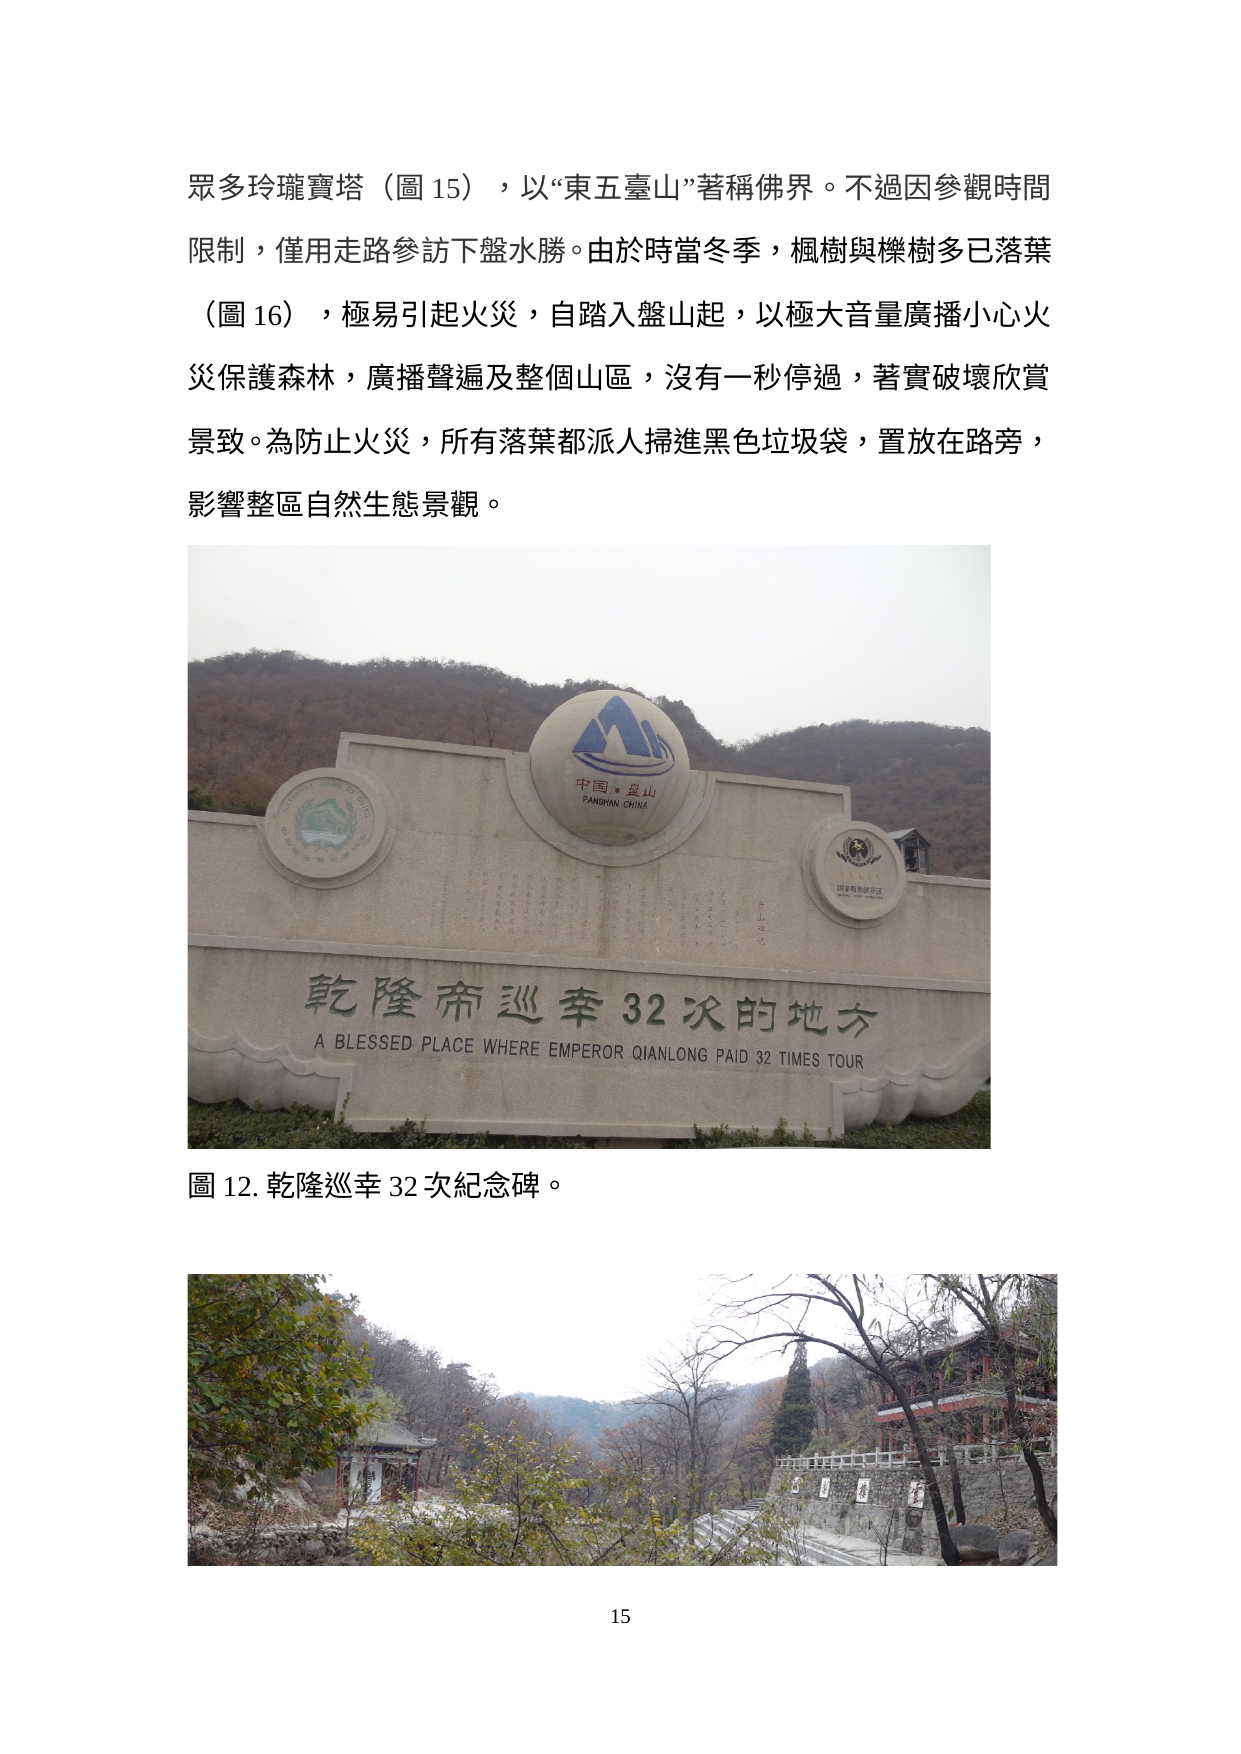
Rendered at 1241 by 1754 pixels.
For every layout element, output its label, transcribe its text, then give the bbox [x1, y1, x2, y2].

text 眾多玲瓏寶塔（圖15），以“東五臺山”著稱佛界。不過因參觀時間限制，僅用走路參訪下盤水勝。由於時當冬季，楓樹與櫟樹多已落葉（圖16），極易引起火災，自踏入盤山起，以極大音量廣播小心火災保護森林，廣播聲遍及整個山區，沒有一秒停過，著實破壞欣賞景致。為防止火災，所有落葉都派人掃進黑色垃圾袋，置放在路旁，影響整區自然生態景觀。 [187, 164, 1053, 524]
picture [187, 545, 991, 1149]
text 圖12. 乾隆巡幸32次紀念碑。 [187, 1162, 1053, 1204]
picture [187, 1274, 1058, 1566]
